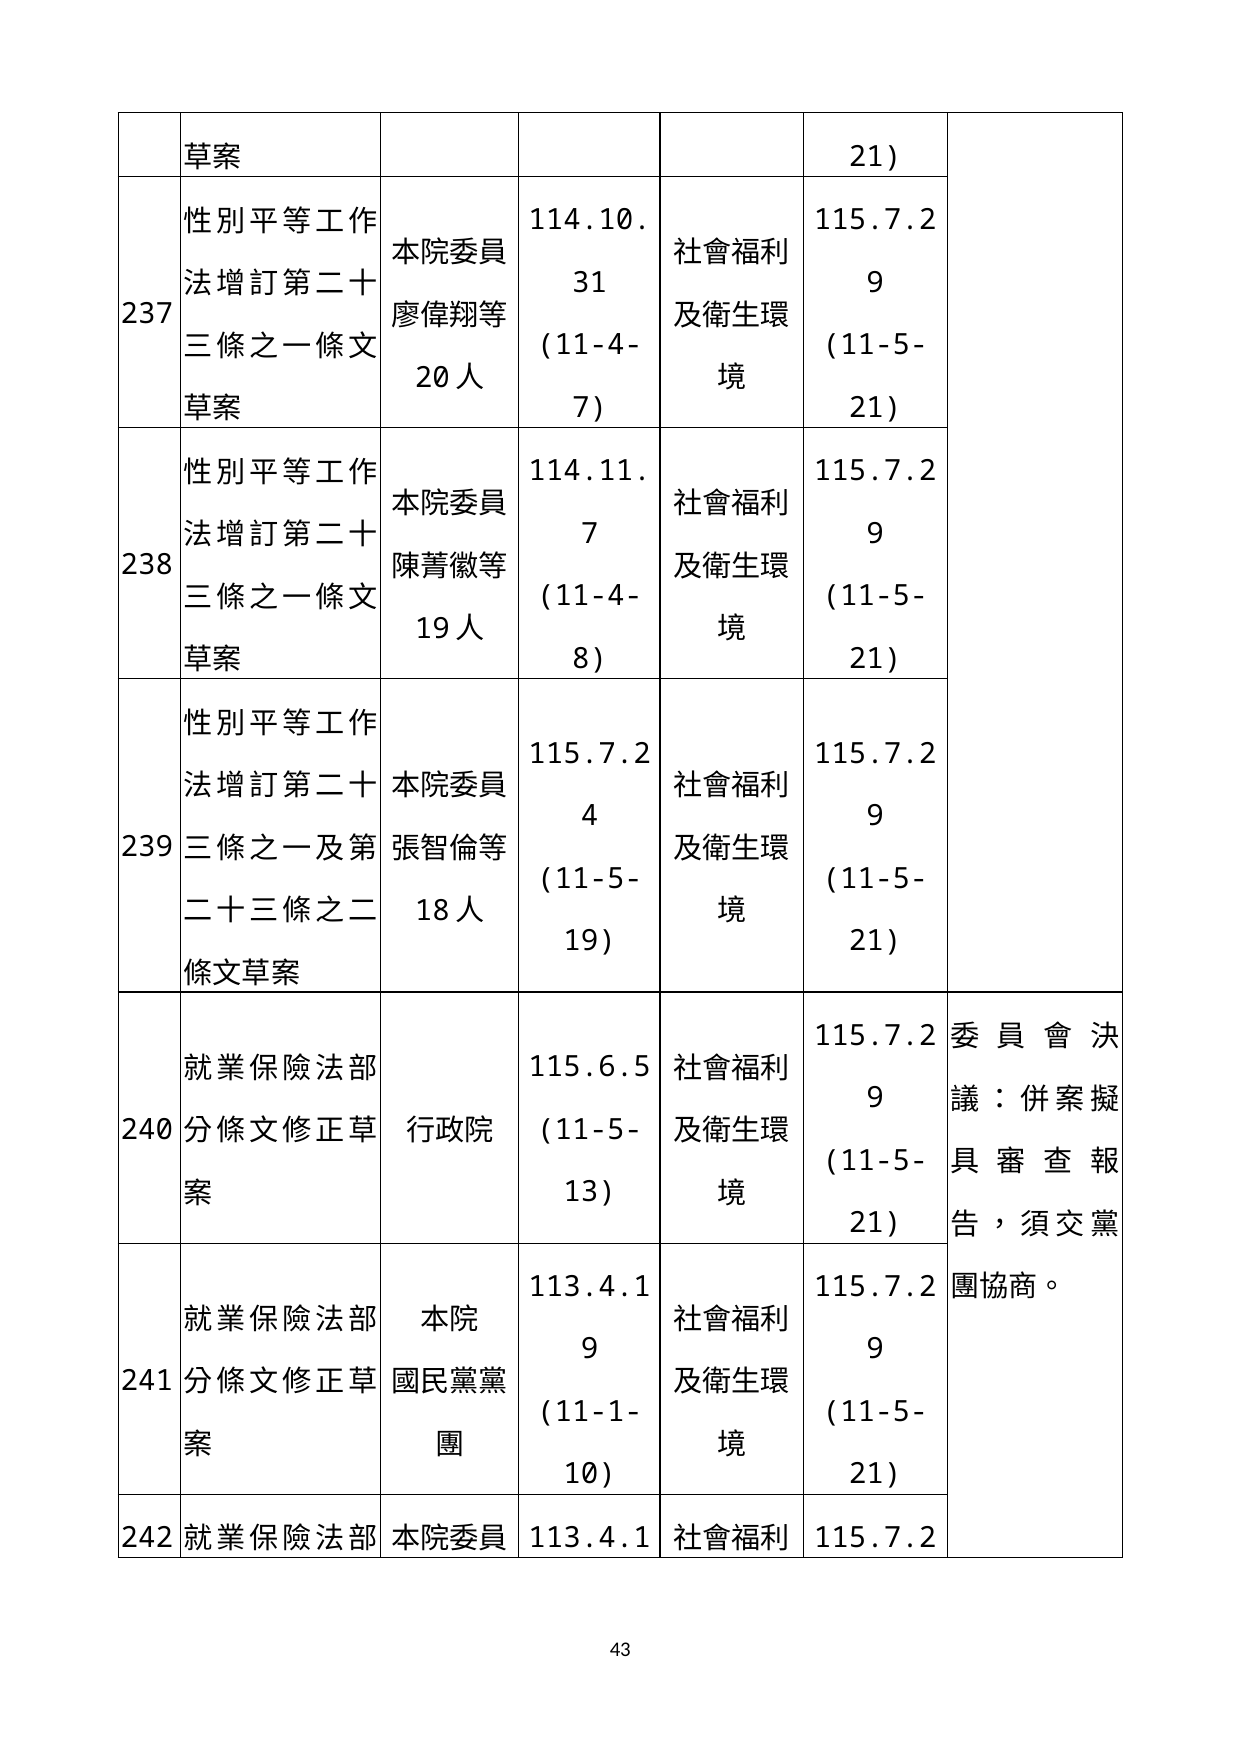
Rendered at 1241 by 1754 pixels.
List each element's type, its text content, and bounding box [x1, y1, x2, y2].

table_cell 115.7.29 (11-5-21) [804, 177, 947, 427]
table_cell [119, 428, 180, 678]
table_cell 性別平等工作法增訂第二十三條之一條文草案 [181, 177, 380, 427]
table_cell 社會福利及衛生環境 [661, 428, 803, 678]
table_cell 113.4.19 (11-1-10) [519, 1244, 659, 1493]
table_cell 社會福利及衛生環境 [661, 1244, 803, 1493]
table_cell 就業保險法部分條文修正草案 [181, 1244, 380, 1493]
table_cell 委員會決議：併案擬具審查報告，須交黨團協商。 [948, 993, 1122, 1557]
table_cell 115.7.2 [804, 1495, 947, 1557]
table_cell 就業保險法部 [181, 1495, 380, 1557]
table_cell [119, 1495, 180, 1557]
table_cell 115.7.29 (11-5-21) [804, 993, 947, 1242]
table_cell 性別平等工作法增訂第二十三條之一及第二十三條之二條文草案 [181, 679, 380, 991]
table_cell 114.10.31 (11-4-7) [519, 177, 659, 427]
table_cell [661, 113, 803, 176]
table_cell 性別平等工作法增訂第二十三條之一條文草案 [181, 428, 380, 678]
table_cell [119, 679, 180, 991]
table_cell 社會福利及衛生環境 [661, 993, 803, 1242]
table_cell 本院 國民黨黨團 [381, 1244, 518, 1493]
table_cell 113.4.1 [519, 1495, 659, 1557]
table_cell 114.11.7 (11-4-8) [519, 428, 659, 678]
table_cell 草案 [181, 113, 380, 176]
table_cell [119, 113, 180, 176]
table_cell [519, 113, 659, 176]
table_cell [119, 993, 180, 1242]
table_cell 就業保險法部分條文修正草案 [181, 993, 380, 1242]
table_cell [381, 113, 518, 176]
table_cell 社會福利 [661, 1495, 803, 1557]
table_cell 115.7.24 (11-5-19) [519, 679, 659, 991]
table_cell 本院委員 張智倫等18人 [381, 679, 518, 991]
table_cell 社會福利及衛生環境 [661, 679, 803, 991]
table_cell 115.7.29 (11-5-21) [804, 1244, 947, 1493]
table_cell 行政院 [381, 993, 518, 1242]
table_cell 本院委員 [381, 1495, 518, 1557]
table_cell 社會福利及衛生環境 [661, 177, 803, 427]
table_cell [119, 1244, 180, 1493]
table_cell 21) [804, 113, 947, 176]
table_cell 115.7.29 (11-5-21) [804, 428, 947, 678]
table_cell 本院委員 陳菁徽等19人 [381, 428, 518, 678]
table_cell 本院委員 廖偉翔等20人 [381, 177, 518, 427]
table_cell [948, 113, 1122, 991]
table_cell 115.6.5 (11-5-13) [519, 993, 659, 1242]
table_cell [119, 177, 180, 427]
table_cell 115.7.29 (11-5-21) [804, 679, 947, 991]
